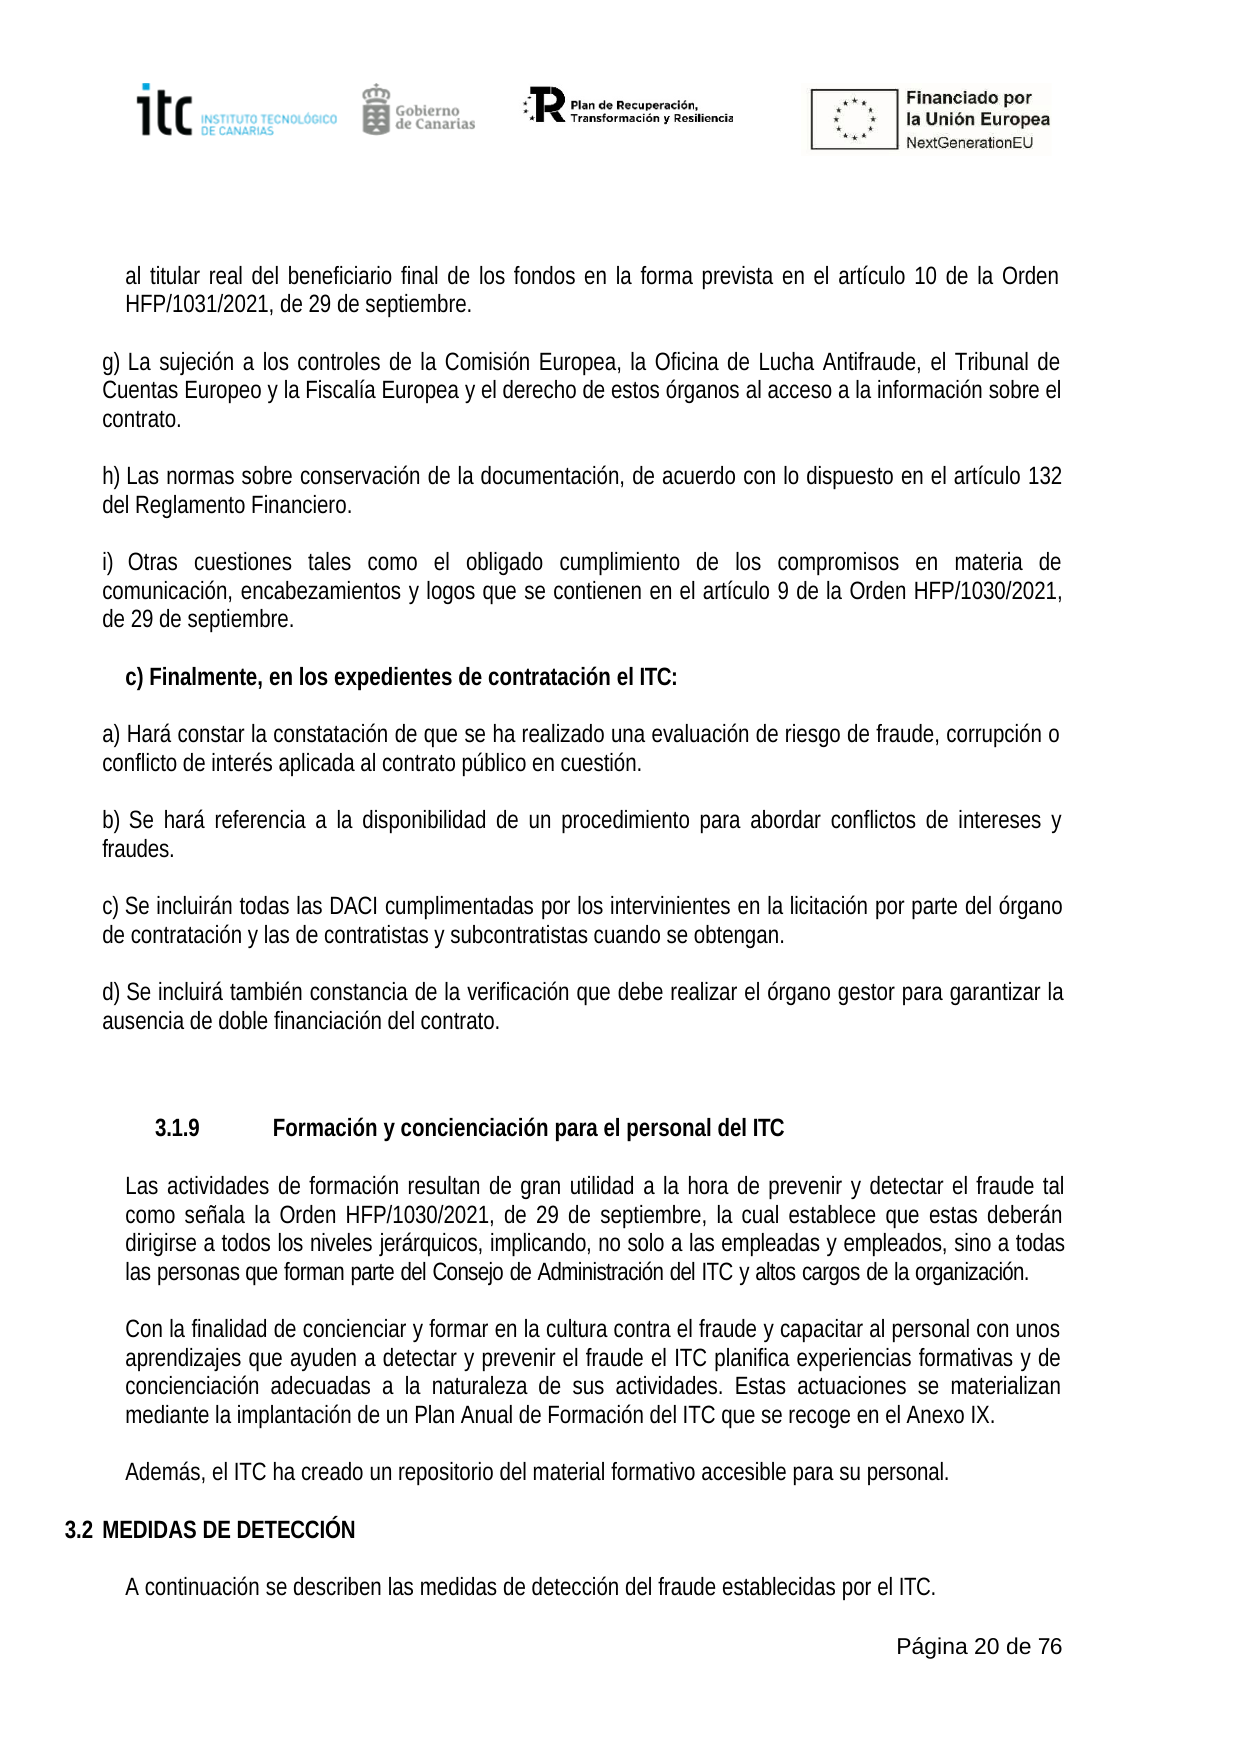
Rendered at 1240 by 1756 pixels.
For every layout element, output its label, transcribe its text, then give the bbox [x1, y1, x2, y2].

list Las normas sobre conservación de la documentación, de acuerdo con lo dispuesto en el artículo 132 del Reglamento Financiero. [102, 461, 1063, 518]
text A continuación se describen las medidas de detección del fraude establecidas por el ITC. [125, 1572, 1087, 1601]
subtitle c) Finalmente, en los expedientes de contratación el ITC: [125, 662, 1087, 691]
list Hará constar la constatación de que se ha realizado una evaluación de riesgo de fraude, corrupción o conflicto de interés aplicada al contrato público en cuestión. [102, 719, 1062, 777]
text al titular real del beneficiario final de los fondos en la forma prevista en el artículo 10 de la Orden HFP/1031/2021, de 29 de septiembre. [125, 261, 1063, 318]
list Otras cuestiones tales como el obligado cumplimiento de los compromisos en materia de comunicación, encabezamientos y logos que se contienen en el artículo 9 de la Orden HFP/1030/2021, de 29 de septiembre. [102, 547, 1063, 633]
list Formación y concienciación para el personal del ITC [155, 1113, 1087, 1142]
text Con la finalidad de concienciar y formar en la cultura contra el fraude y capacitar al personal con unos aprendizajes que ayuden a detectar y prevenir el fraude el ITC planifica experiencias formativas y de concienciación adecuadas a la naturaleza de sus actividades. Estas actuaciones se materializan mediante la implantación de un Plan Anual de Formación del ITC que se recoge en el Anexo IX. [125, 1314, 1063, 1428]
list Se incluirán todas las DACI cumplimentadas por los intervinientes en la licitación por parte del órgano de contratación y las de contratistas y subcontratistas cuando se obtengan. [102, 891, 1063, 948]
text Además, el ITC ha creado un repositorio del material formativo accesible para su personal. [125, 1457, 1087, 1486]
list MEDIDAS DE DETECCIÓN [64, 1515, 1087, 1543]
list Se hará referencia a la disponibilidad de un procedimiento para abordar conflictos de intereses y fraudes. [102, 805, 1064, 862]
text Las actividades de formación resultan de gran utilidad a la hora de prevenir y detectar el fraude tal como señala la Orden HFP/1030/2021, de 29 de septiembre, la cual establece que estas deberán dirigirse a todos los niveles jerárquicos, implicando, no solo a las empleadas y empleados, sino a todas las personas que forman parte del Consejo de Administración del ITC y altos cargos de la organización. [125, 1171, 1065, 1286]
list Se incluirá también constancia de la verificación que debe realizar el órgano gestor para garantizar la ausencia de doble financiación del contrato. [102, 977, 1063, 1034]
list La sujeción a los controles de la Comisión Europea, la Oficina de Lucha Antifraude, el Tribunal de Cuentas Europeo y la Fiscalía Europea y el derecho de estos órganos al acceso a la información sobre el contrato. [102, 347, 1063, 433]
